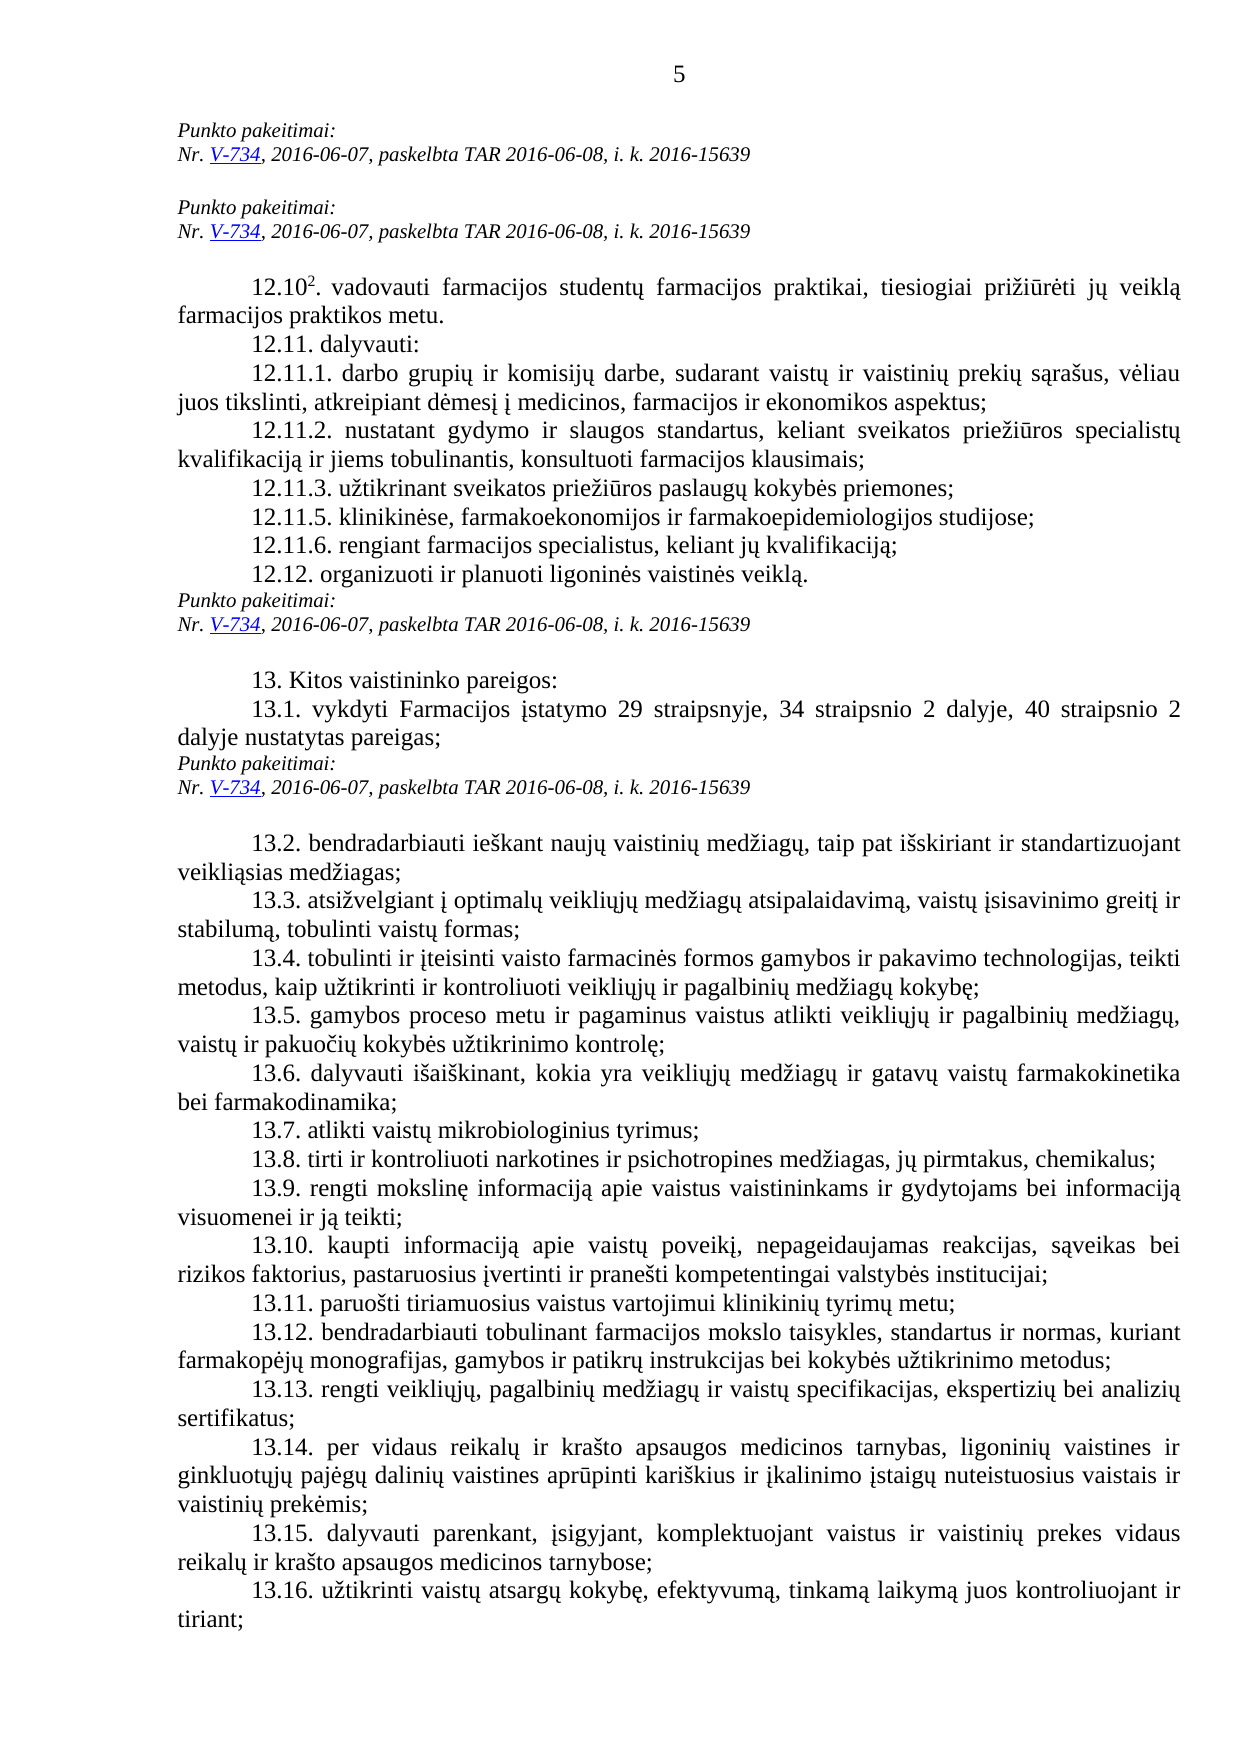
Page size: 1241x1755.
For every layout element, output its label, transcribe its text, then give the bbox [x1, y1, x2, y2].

text 13.9. rengti mokslinę informaciją apie vaistus vaistininkams ir gydytojams bei informaciją visuomenei ir ją teikti; [177, 1173, 1181, 1231]
text 13.2. bendradarbiauti ieškant naujų vaistinių medžiagų, taip pat išskiriant ir standartizuojant veikliąsias medžiagas; [177, 828, 1181, 886]
text 13.12. bendradarbiauti tobulinant farmacijos mokslo taisykles, standartus ir normas, kuriant farmakopėjų monografijas, gamybos ir patikrų instrukcijas bei kokybės užtikrinimo metodus; [177, 1317, 1181, 1374]
text 13.5. gamybos proceso metu ir pagaminus vaistus atlikti veikliųjų ir pagalbinių medžiagų, vaistų ir pakuočių kokybės užtikrinimo kontrolę; [177, 1001, 1181, 1058]
text 13.11. paruošti tiriamuosius vaistus vartojimui klinikinių tyrimų metu; [177, 1288, 1181, 1317]
text 13.10. kaupti informaciją apie vaistų poveikį, nepageidaujamas reakcijas, sąveikas bei rizikos faktorius, pastaruosius įvertinti ir pranešti kompetentingai valstybės institucijai; [177, 1231, 1181, 1288]
text 13.3. atsižvelgiant į optimalų veikliųjų medžiagų atsipalaidavimą, vaistų įsisavinimo greitį ir stabilumą, tobulinti vaistų formas; [177, 886, 1181, 943]
text Nr. V-734, 2016-06-07, paskelbta TAR 2016-06-08, i. k. 2016-15639 [177, 775, 1181, 799]
text 13.8. tirti ir kontroliuoti narkotines ir psichotropines medžiagas, jų pirmtakus, chemikalus; [177, 1144, 1181, 1173]
text 13.6. dalyvauti išaiškinant, kokia yra veikliųjų medžiagų ir gatavų vaistų farmakokinetika bei farmakodinamika; [177, 1058, 1181, 1116]
text 13.14. per vidaus reikalų ir krašto apsaugos medicinos tarnybas, ligoninių vaistines ir ginkluotųjų pajėgų dalinių vaistines aprūpinti kariškius ir įkalinimo įstaigų nuteistuosius vaistais ir vaistinių prekėmis; [177, 1432, 1181, 1518]
text Nr. V-734, 2016-06-07, paskelbta TAR 2016-06-08, i. k. 2016-15639 [177, 219, 1181, 243]
text 13.16. užtikrinti vaistų atsargų kokybę, efektyvumą, tinkamą laikymą juos kontroliuojant ir tiriant; [177, 1576, 1181, 1633]
text Nr. V-734, 2016-06-07, paskelbta TAR 2016-06-08, i. k. 2016-15639 [177, 612, 1181, 636]
text 12.11.3. užtikrinant sveikatos priežiūros paslaugų kokybės priemones; [177, 473, 1181, 502]
text 12.11.2. nustatant gydymo ir slaugos standartus, keliant sveikatos priežiūros specialistų kvalifikaciją ir jiems tobulinantis, konsultuoti farmacijos klausimais; [177, 416, 1181, 473]
text 13.15. dalyvauti parenkant, įsigyjant, komplektuojant vaistus ir vaistinių prekes vidaus reikalų ir krašto apsaugos medicinos tarnybose; [177, 1518, 1181, 1576]
text Nr. V-734, 2016-06-07, paskelbta TAR 2016-06-08, i. k. 2016-15639 [177, 142, 1181, 166]
text Punkto pakeitimai: [177, 195, 1181, 219]
text 13.7. atlikti vaistų mikrobiologinius tyrimus; [177, 1116, 1181, 1144]
text 12.11.1. darbo grupių ir komisijų darbe, sudarant vaistų ir vaistinių prekių sąrašus, vėliau juos tikslinti, atkreipiant dėmesį į medicinos, farmacijos ir ekonomikos aspektus; [177, 358, 1181, 416]
text 13.1. vykdyti Farmacijos įstatymo 29 straipsnyje, 34 straipsnio 2 dalyje, 40 straipsnio 2 dalyje nustatytas pareigas; [177, 694, 1181, 751]
text 12.102. vadovauti farmacijos studentų farmacijos praktikai, tiesiogiai prižiūrėti jų veiklą farmacijos praktikos metu. [177, 272, 1181, 329]
text 13.13. rengti veikliųjų, pagalbinių medžiagų ir vaistų specifikacijas, ekspertizių bei analizių sertifikatus; [177, 1374, 1181, 1432]
text 13.4. tobulinti ir įteisinti vaisto farmacinės formos gamybos ir pakavimo technologijas, teikti metodus, kaip užtikrinti ir kontroliuoti veikliųjų ir pagalbinių medžiagų kokybę; [177, 943, 1181, 1001]
text Punkto pakeitimai: [177, 118, 1181, 142]
text Punkto pakeitimai: [177, 751, 1181, 775]
text 12.12. organizuoti ir planuoti ligoninės vaistinės veiklą. [177, 559, 1181, 588]
text 12.11.6. rengiant farmacijos specialistus, keliant jų kvalifikaciją; [177, 531, 1181, 559]
text 12.11. dalyvauti: [177, 329, 1181, 358]
text 13. Kitos vaistininko pareigos: [177, 665, 1181, 694]
text Punkto pakeitimai: [177, 588, 1181, 612]
text 12.11.5. klinikinėse, farmakoekonomijos ir farmakoepidemiologijos studijose; [177, 502, 1181, 531]
